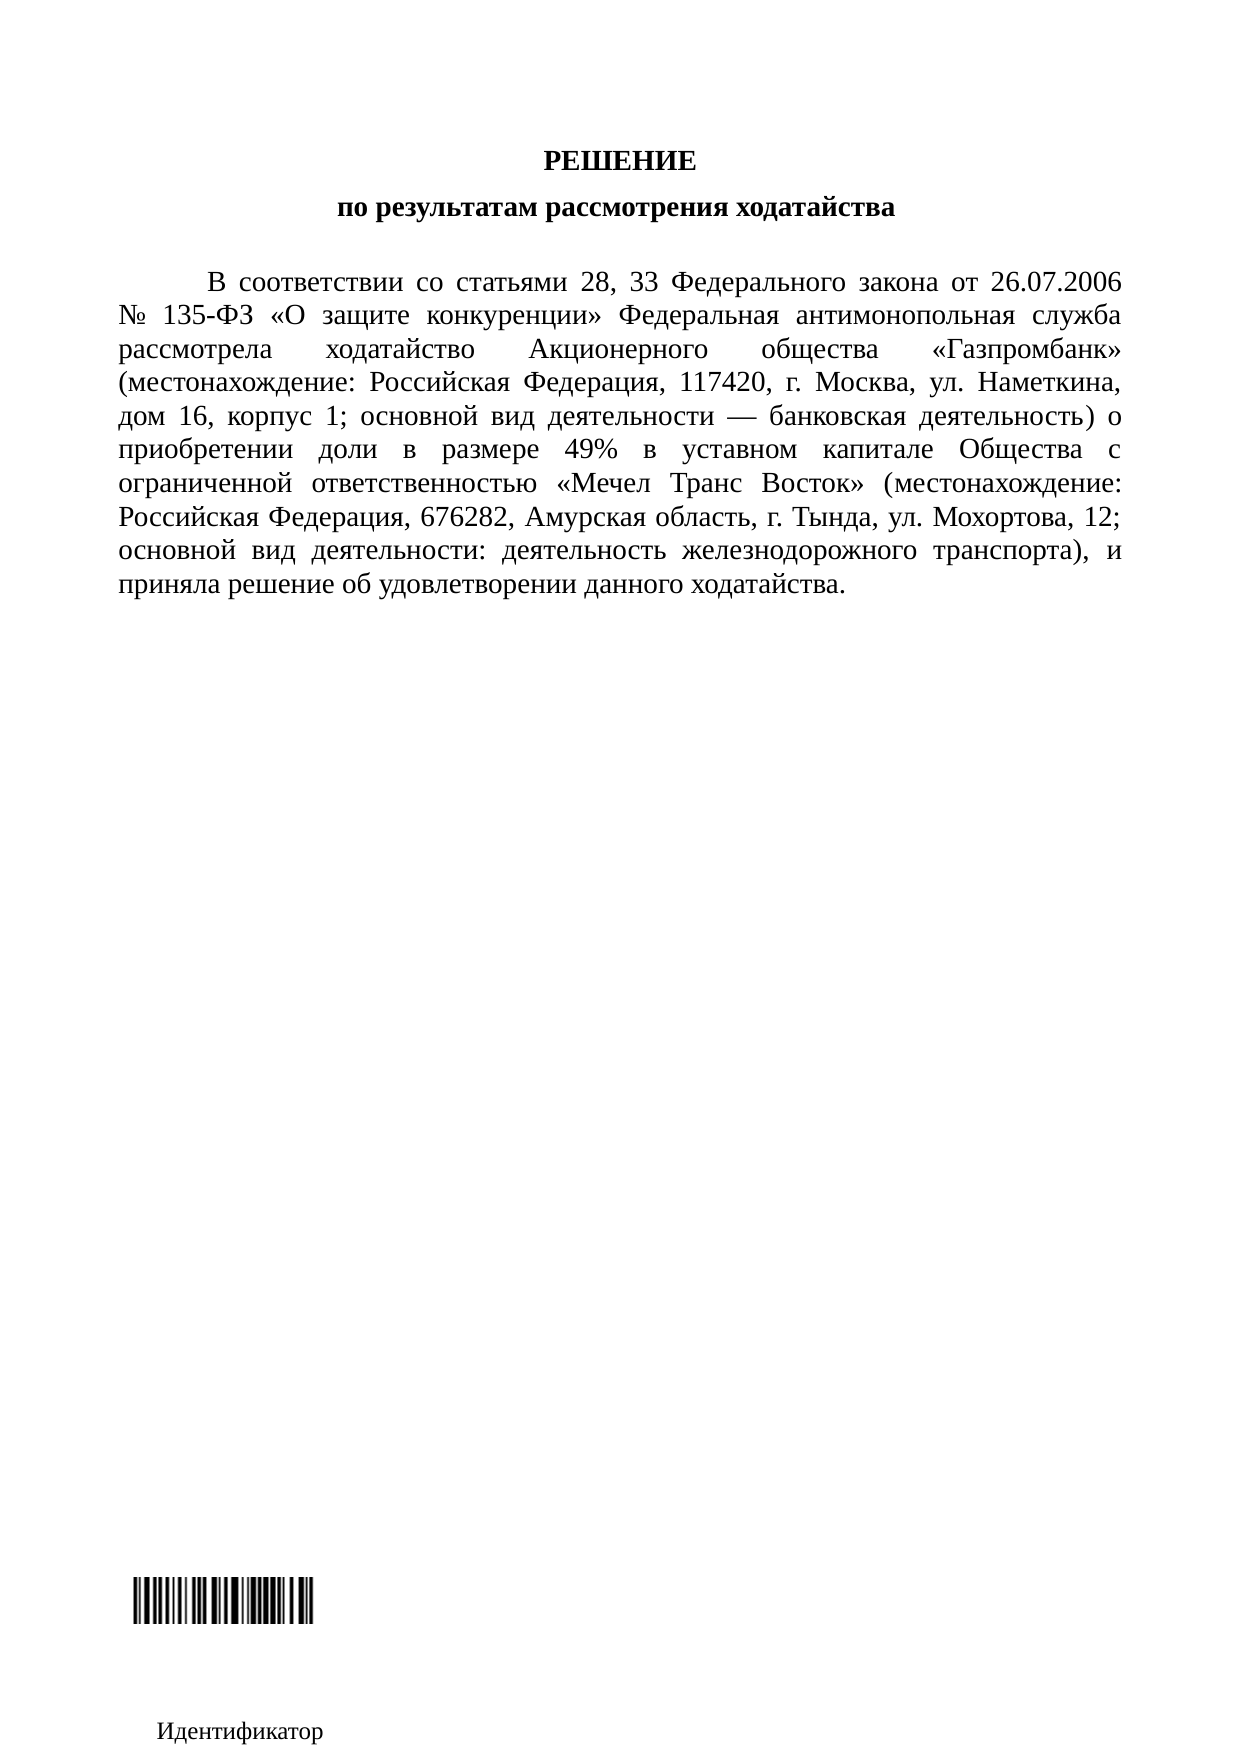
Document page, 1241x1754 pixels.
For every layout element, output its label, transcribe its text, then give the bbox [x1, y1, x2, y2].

text В соответствии со статьями 28, 33 Федерального закона от 26.07.2006 № 135-ФЗ «О защите конкуренции» Федеральная антимонопольная служба рассмотрела ходатайство Акционерного общества «Газпромбанк» (местонахождение: Российская Федерация, 117420, г. Москва, ул. Наметкина, дом 16, корпус 1; основной вид деятельности — банковская деятельность) о приобретении доли в размере 49% в уставном капитале Общества с ограниченной ответственностью «Мечел Транс Восток» (местонахождение: Российская Федерация, 676282, Амурская область, г. Тында, ул. Мохортова, 12; основной вид деятельности: деятельность железнодорожного транспорта), и приняла решение об удовлетворении данного ходатайства. [118, 264, 1122, 599]
subtitle РЕШЕНИЕ [118, 143, 1122, 177]
picture [118, 1577, 331, 1624]
text по результатам рассмотрения ходатайства [118, 189, 1122, 223]
